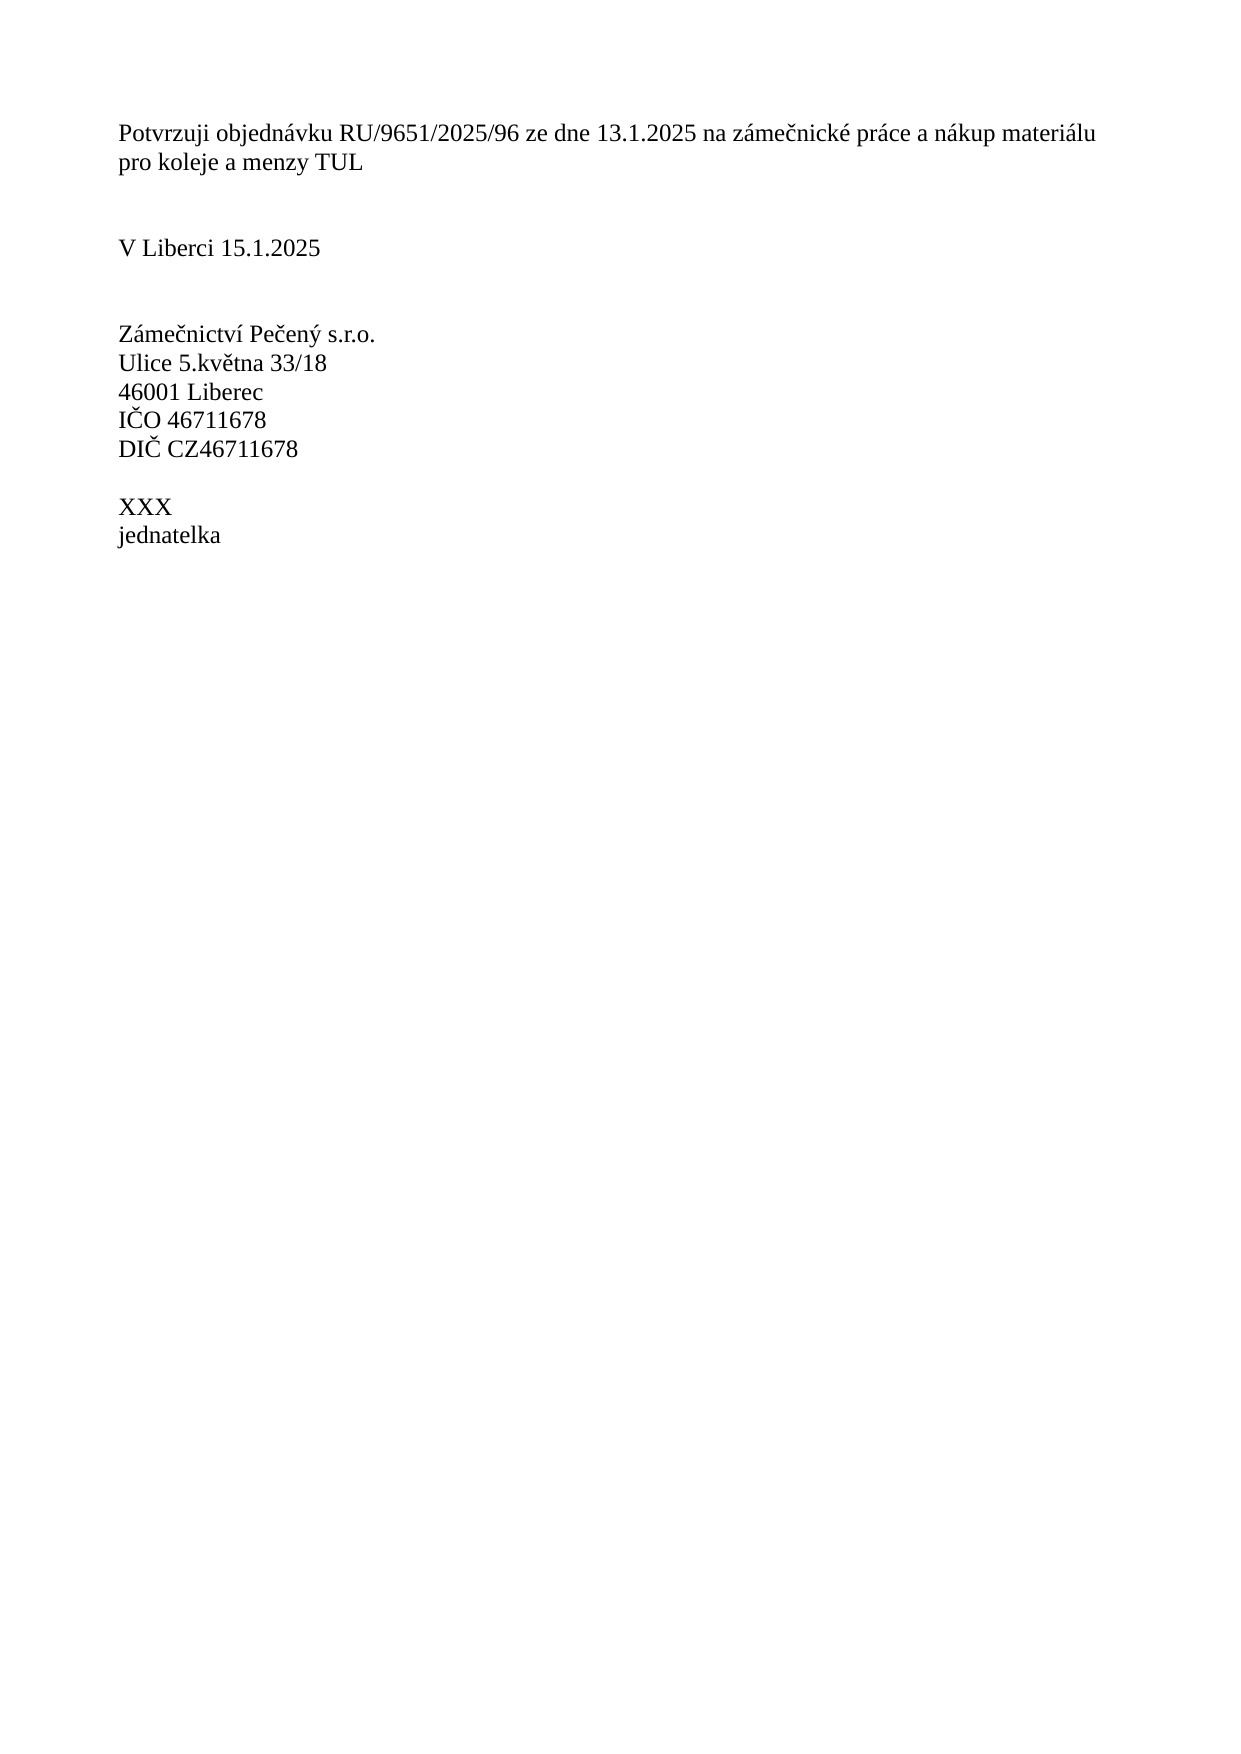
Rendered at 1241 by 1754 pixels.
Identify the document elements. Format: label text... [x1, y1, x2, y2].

text jednatelka [118, 521, 1122, 549]
text XXX [118, 492, 1122, 521]
text 46001 Liberec [118, 377, 1122, 406]
text IČO 46711678 [118, 406, 1122, 434]
text DIČ CZ46711678 [118, 434, 1122, 463]
text Zámečnictví Pečený s.r.o. [118, 319, 1122, 348]
text Ulice 5.května 33/18 [118, 348, 1122, 377]
text V Liberci 15.1.2025 [118, 233, 1122, 262]
text Potvrzuji objednávku RU/9651/2025/96 ze dne 13.1.2025 na zámečnické práce a nákup materiálu pro koleje a menzy TUL [118, 118, 1122, 176]
